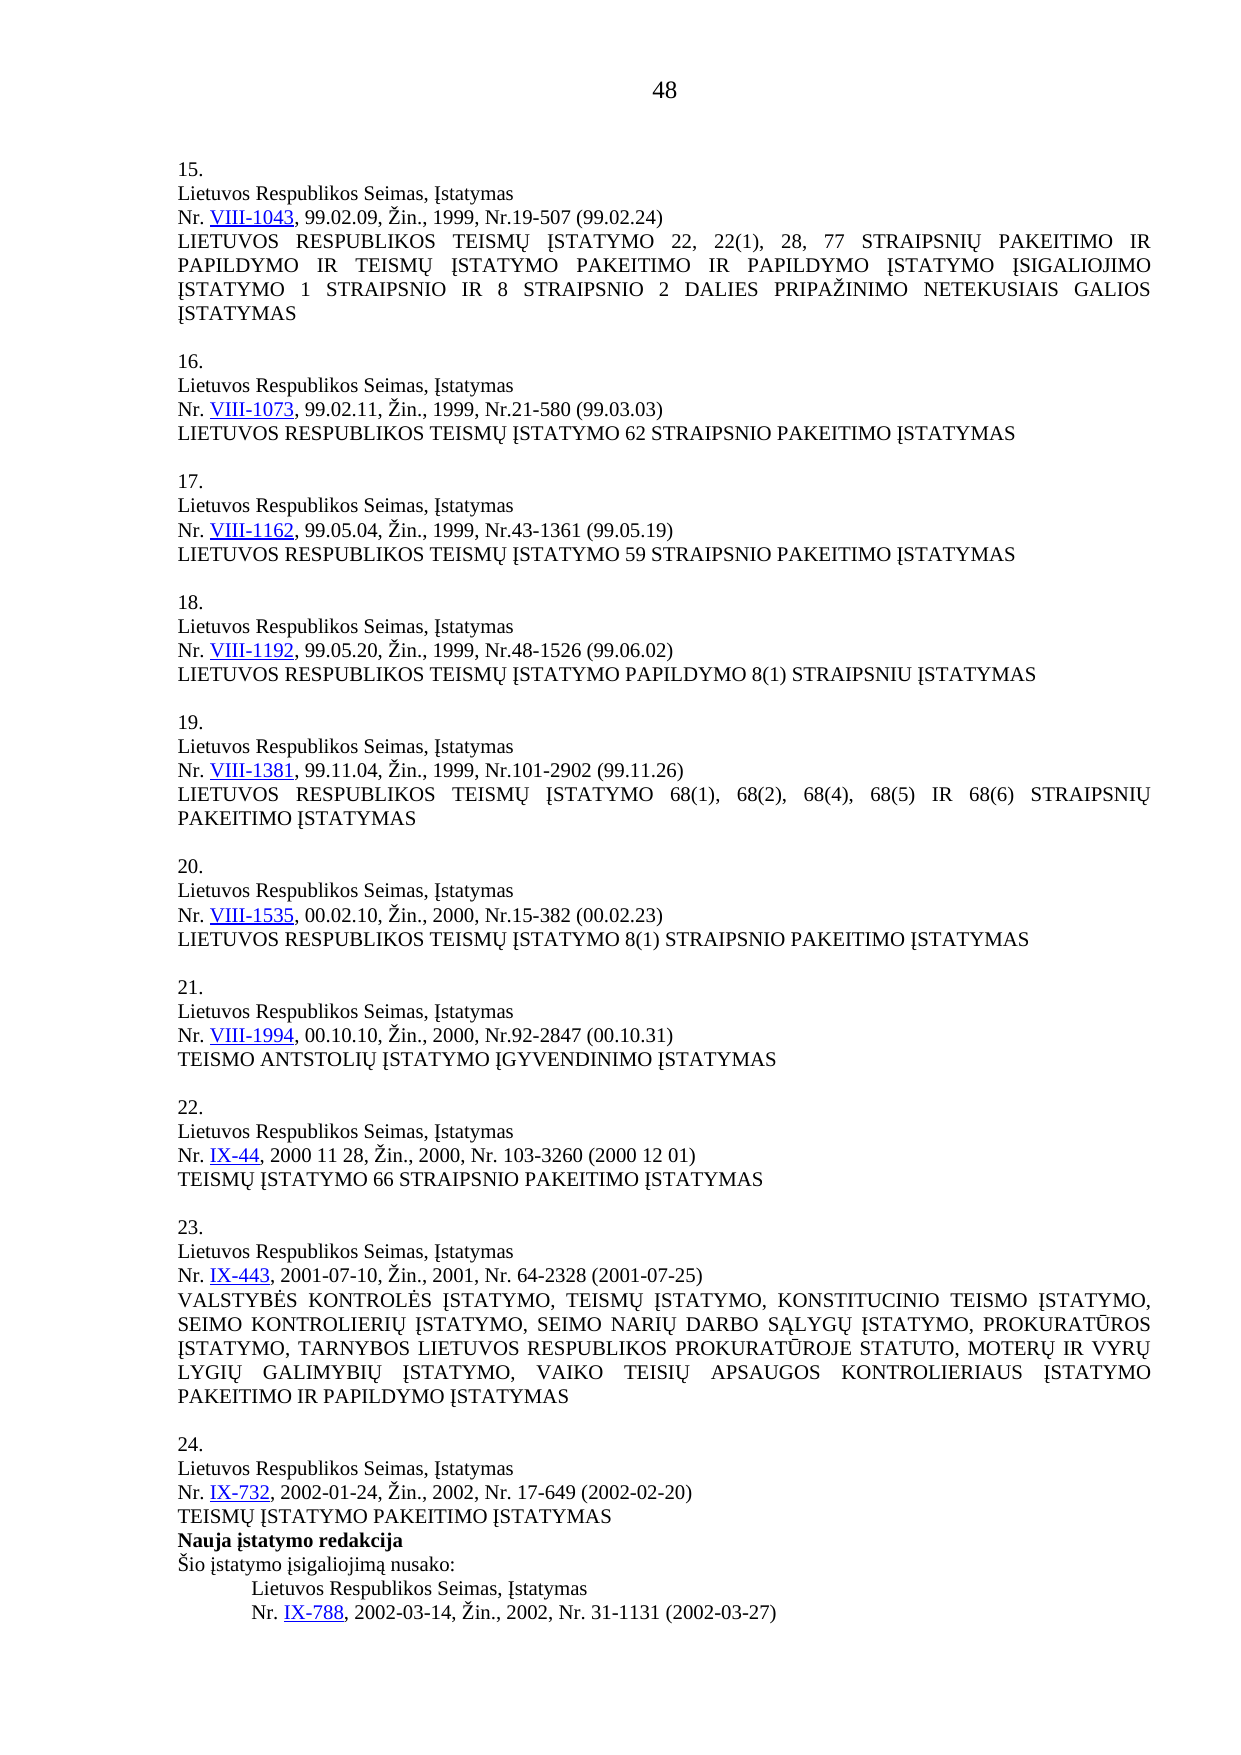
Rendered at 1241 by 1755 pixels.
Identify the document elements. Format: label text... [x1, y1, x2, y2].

text Lietuvos Respublikos Seimas, Įstatymas [177, 1576, 1152, 1600]
text Nr. VIII-1381, 99.11.04, Žin., 1999, Nr.101-2902 (99.11.26) [177, 758, 1152, 782]
text Nr. IX-443, 2001-07-10, Žin., 2001, Nr. 64-2328 (2001-07-25) [177, 1263, 1152, 1287]
text Nr. VIII-1535, 00.02.10, Žin., 2000, Nr.15-382 (00.02.23) [177, 902, 1152, 927]
text 18. [177, 590, 1152, 614]
text 17. [177, 469, 1152, 493]
text Lietuvos Respublikos Seimas, Įstatymas [177, 1456, 1152, 1480]
text VALSTYBĖS KONTROLĖS ĮSTATYMO, TEISMŲ ĮSTATYMO, KONSTITUCINIO TEISMO ĮSTATYMO, SEIMO KONTROLIERIŲ ĮSTATYMO, SEIMO NARIŲ DARBO SĄLYGŲ ĮSTATYMO, PROKURATŪROS ĮSTATYMO, TARNYBOS LIETUVOS RESPUBLIKOS PROKURATŪROJE STATUTO, MOTERŲ IR VYRŲ LYGIŲ GALIMYBIŲ ĮSTATYMO, VAIKO TEISIŲ APSAUGOS KONTROLIERIAUS ĮSTATYMO PAKEITIMO IR PAPILDYMO ĮSTATYMAS [177, 1287, 1152, 1408]
text LIETUVOS RESPUBLIKOS TEISMŲ ĮSTATYMO 59 STRAIPSNIO PAKEITIMO ĮSTATYMAS [177, 542, 1152, 566]
text Nr. IX-44, 2000 11 28, Žin., 2000, Nr. 103-3260 (2000 12 01) [177, 1143, 1152, 1167]
text LIETUVOS RESPUBLIKOS TEISMŲ ĮSTATYMO 68(1), 68(2), 68(4), 68(5) IR 68(6) STRAIPSNIŲ PAKEITIMO ĮSTATYMAS [177, 782, 1152, 830]
text Nr. VIII-1994, 00.10.10, Žin., 2000, Nr.92-2847 (00.10.31) [177, 1023, 1152, 1047]
text Nauja įstatymo redakcija [177, 1528, 1152, 1552]
text TEISMŲ ĮSTATYMO PAKEITIMO ĮSTATYMAS [177, 1504, 1152, 1528]
text 19. [177, 710, 1152, 734]
text 22. [177, 1095, 1152, 1119]
text Lietuvos Respublikos Seimas, Įstatymas [177, 181, 1152, 205]
text Lietuvos Respublikos Seimas, Įstatymas [177, 878, 1152, 902]
text Lietuvos Respublikos Seimas, Įstatymas [177, 373, 1152, 397]
text Nr. VIII-1162, 99.05.04, Žin., 1999, Nr.43-1361 (99.05.19) [177, 517, 1152, 542]
text 24. [177, 1432, 1152, 1456]
text LIETUVOS RESPUBLIKOS TEISMŲ ĮSTATYMO 22, 22(1), 28, 77 STRAIPSNIŲ PAKEITIMO IR PAPILDYMO IR TEISMŲ ĮSTATYMO PAKEITIMO IR PAPILDYMO ĮSTATYMO ĮSIGALIOJIMO ĮSTATYMO 1 STRAIPSNIO IR 8 STRAIPSNIO 2 DALIES PRIPAŽINIMO NETEKUSIAIS GALIOS ĮSTATYMAS [177, 229, 1152, 325]
text Lietuvos Respublikos Seimas, Įstatymas [177, 493, 1152, 517]
text TEISMŲ ĮSTATYMO 66 STRAIPSNIO PAKEITIMO ĮSTATYMAS [177, 1167, 1152, 1191]
text Lietuvos Respublikos Seimas, Įstatymas [177, 734, 1152, 758]
text Lietuvos Respublikos Seimas, Įstatymas [177, 999, 1152, 1023]
text Nr. IX-732, 2002-01-24, Žin., 2002, Nr. 17-649 (2002-02-20) [177, 1480, 1152, 1504]
text LIETUVOS RESPUBLIKOS TEISMŲ ĮSTATYMO 8(1) STRAIPSNIO PAKEITIMO ĮSTATYMAS [177, 927, 1152, 951]
text Nr. IX-788, 2002-03-14, Žin., 2002, Nr. 31-1131 (2002-03-27) [177, 1600, 1152, 1624]
text LIETUVOS RESPUBLIKOS TEISMŲ ĮSTATYMO 62 STRAIPSNIO PAKEITIMO ĮSTATYMAS [177, 421, 1152, 445]
text LIETUVOS RESPUBLIKOS TEISMŲ ĮSTATYMO PAPILDYMO 8(1) STRAIPSNIU ĮSTATYMAS [177, 662, 1152, 686]
text 15. [177, 157, 1152, 181]
text Nr. VIII-1192, 99.05.20, Žin., 1999, Nr.48-1526 (99.06.02) [177, 638, 1152, 662]
text Šio įstatymo įsigaliojimą nusako: [177, 1552, 1152, 1576]
text Lietuvos Respublikos Seimas, Įstatymas [177, 1239, 1152, 1263]
text 20. [177, 854, 1152, 878]
text TEISMO ANTSTOLIŲ ĮSTATYMO ĮGYVENDINIMO ĮSTATYMAS [177, 1047, 1152, 1071]
text 23. [177, 1215, 1152, 1239]
text 21. [177, 975, 1152, 999]
text Nr. VIII-1073, 99.02.11, Žin., 1999, Nr.21-580 (99.03.03) [177, 397, 1152, 421]
text Lietuvos Respublikos Seimas, Įstatymas [177, 1119, 1152, 1143]
text Nr. VIII-1043, 99.02.09, Žin., 1999, Nr.19-507 (99.02.24) [177, 205, 1152, 229]
text Lietuvos Respublikos Seimas, Įstatymas [177, 614, 1152, 638]
text 16. [177, 349, 1152, 373]
